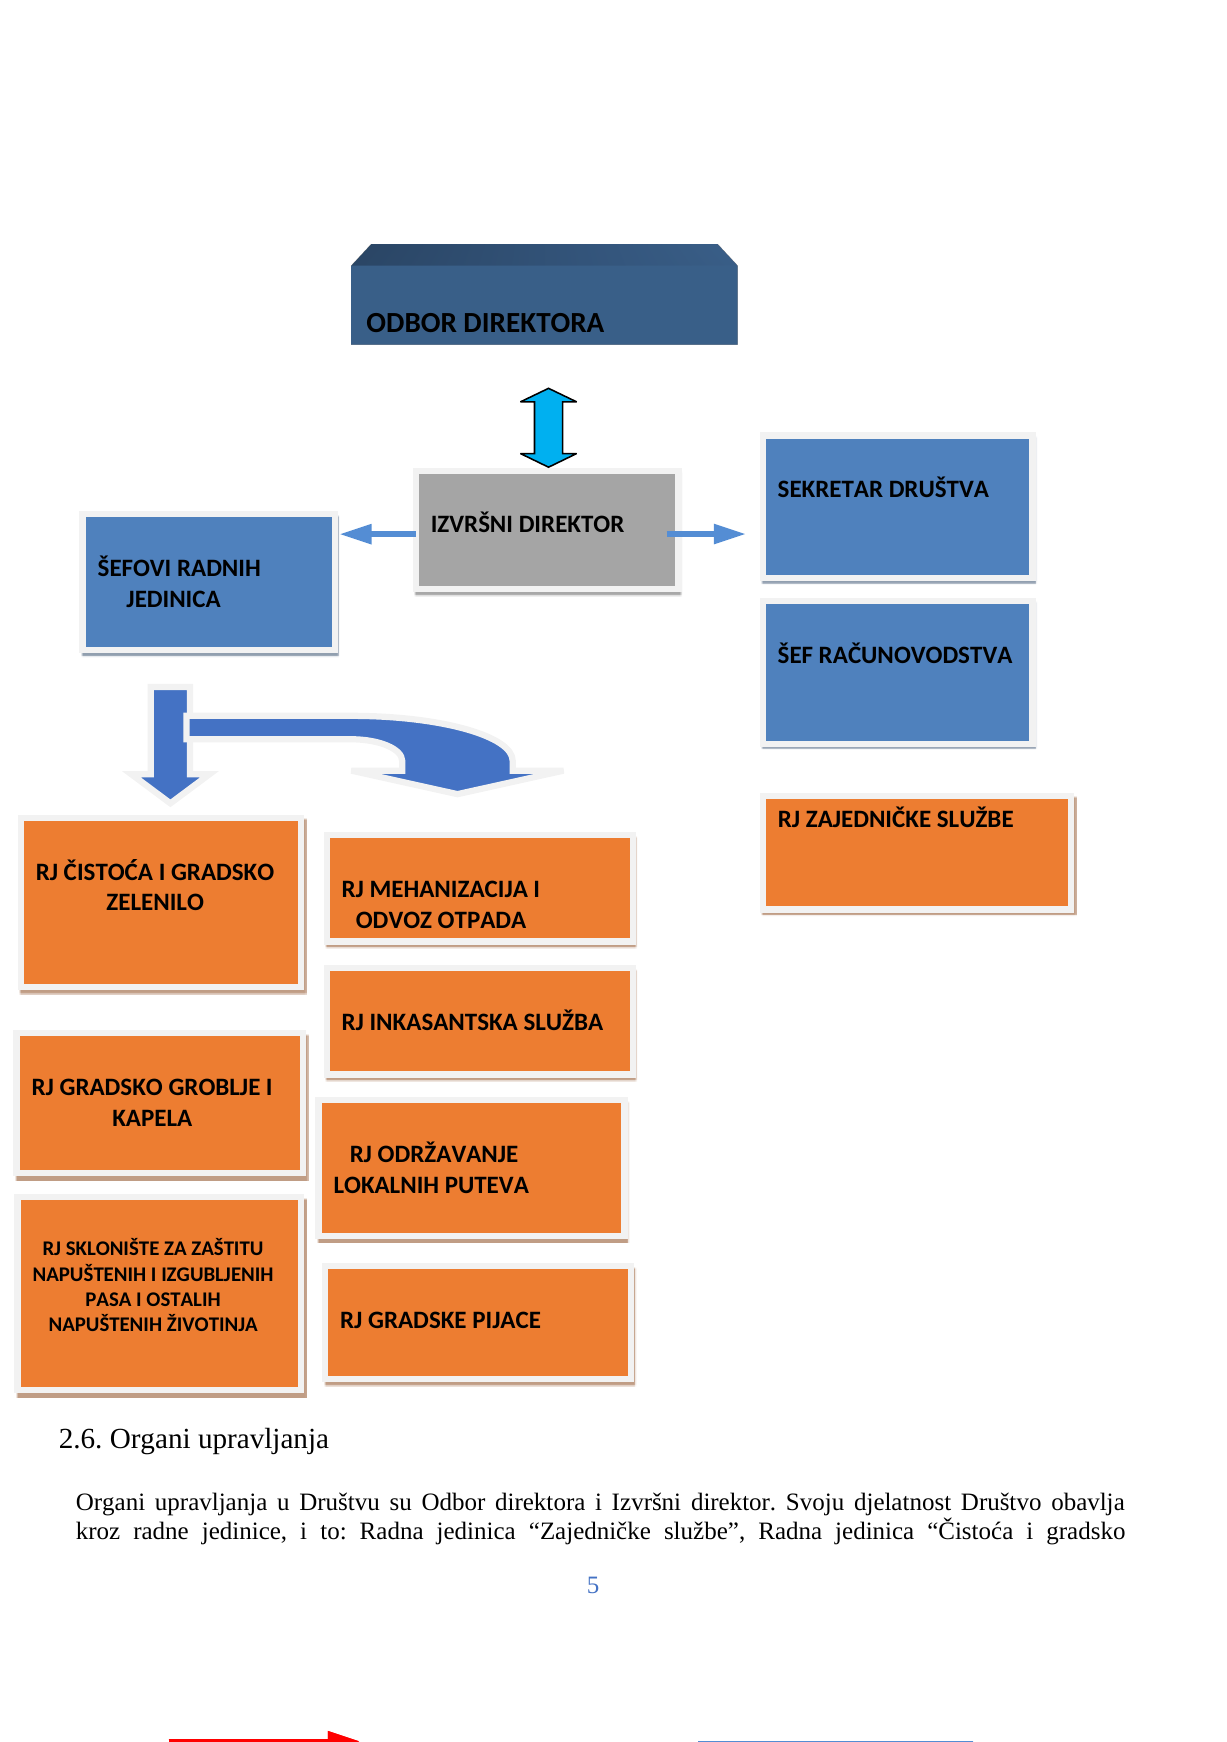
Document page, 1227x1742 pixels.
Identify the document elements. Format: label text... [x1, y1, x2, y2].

subtitle 2.6. Organi upravljanja [58, 1421, 1126, 1455]
text Organi upravljanja u Društvu su Odbor direktora i Izvršni direktor. Svoju djelatnost Društvo obavlja kroz radne jedinice, i to: Radna jedinica “Zajedničke službe”, Radna jedinica “Čistoća i gradsko [76, 1487, 1126, 1545]
